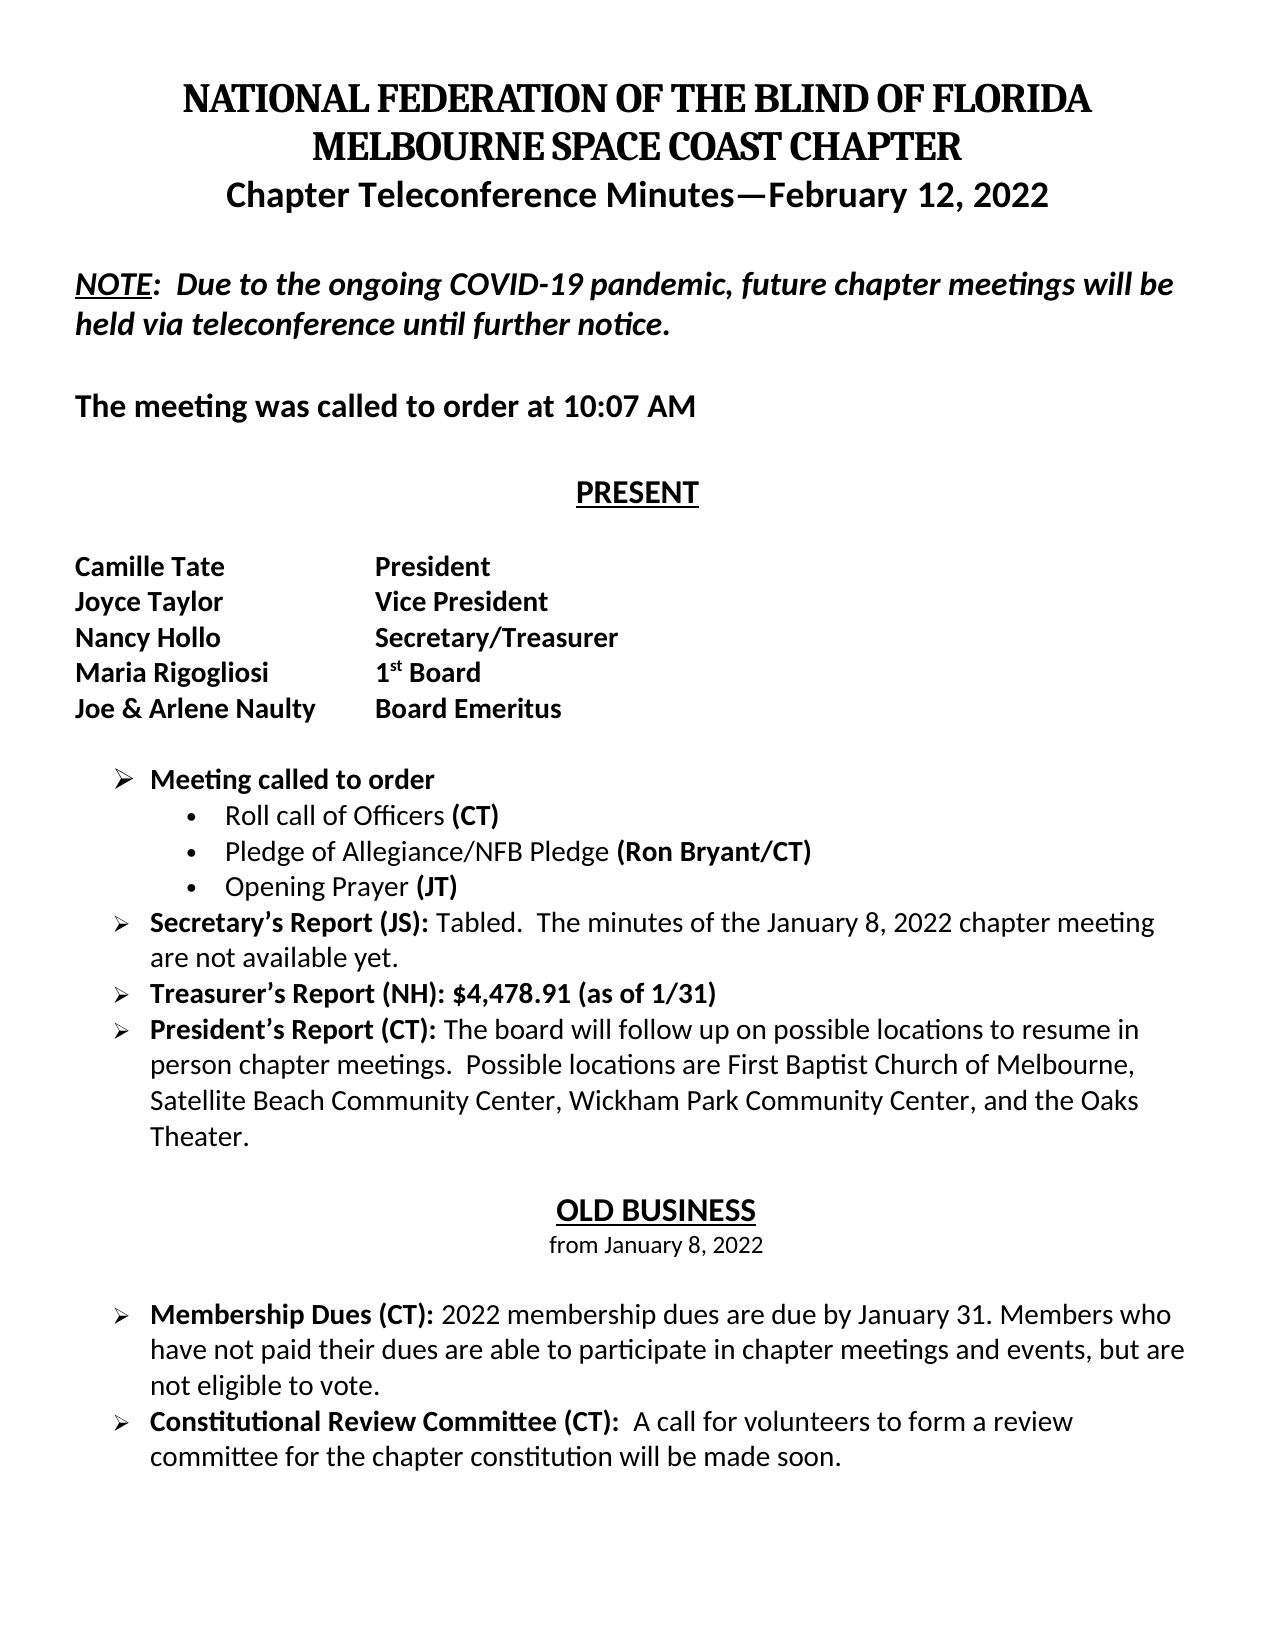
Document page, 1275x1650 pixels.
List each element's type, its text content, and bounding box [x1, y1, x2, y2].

list Opening Prayer (JT) [187, 868, 1200, 904]
text Camille Tate President [75, 548, 1200, 583]
text Joyce Taylor Vice President [75, 583, 1200, 619]
list President’s Report (CT): The board will follow up on possible locations to resume in person chapter meetings. Possible locations are First Baptist Church of Melbourne, Satellite Beach Community Center, Wickham Park Community Center, and the Oaks Theater. [112, 1011, 1200, 1153]
list Secretary’s Report (JS): Tabled. The minutes of the January 8, 2022 chapter meeting are not available yet. [112, 904, 1200, 975]
title MELBOURNE SPACE COAST CHAPTER [75, 123, 1200, 171]
list Pledge of Allegiance/NFB Pledge (Ron Bryant/CT) [187, 833, 1200, 868]
text Nancy Hollo Secretary/Treasurer [75, 619, 1200, 654]
list Constitutional Review Committee (CT): A call for volunteers to form a review committee for the chapter constitution will be made soon. [112, 1403, 1200, 1474]
list Meeting called to order [112, 761, 1200, 797]
text Chapter Teleconference Minutes—February 12, 2022 [75, 171, 1200, 217]
text OLD BUSINESS [112, 1189, 1200, 1229]
text Maria Rigogliosi 1st Board [75, 654, 1200, 690]
list Treasurer’s Report (NH): $4,478.91 (as of 1/31) [112, 975, 1200, 1011]
text NOTE: Due to the ongoing COVID-19 pandemic, future chapter meetings will be held via teleconference until further notice. [75, 262, 1200, 344]
title NATIONAL FEDERATION OF THE BLIND OF FLORIDA [75, 75, 1200, 123]
list Membership Dues (CT): 2022 membership dues are due by January 31. Members who have not paid their dues are able to participate in chapter meetings and events, but are not eligible to vote. [112, 1296, 1200, 1403]
text Joe & Arlene Naulty Board Emeritus [75, 690, 1200, 726]
text The meeting was called to order at 10:07 AM [75, 385, 1200, 425]
text from January 8, 2022 [112, 1229, 1200, 1260]
text PRESENT [75, 471, 1200, 512]
list Roll call of Officers (CT) [187, 797, 1200, 833]
